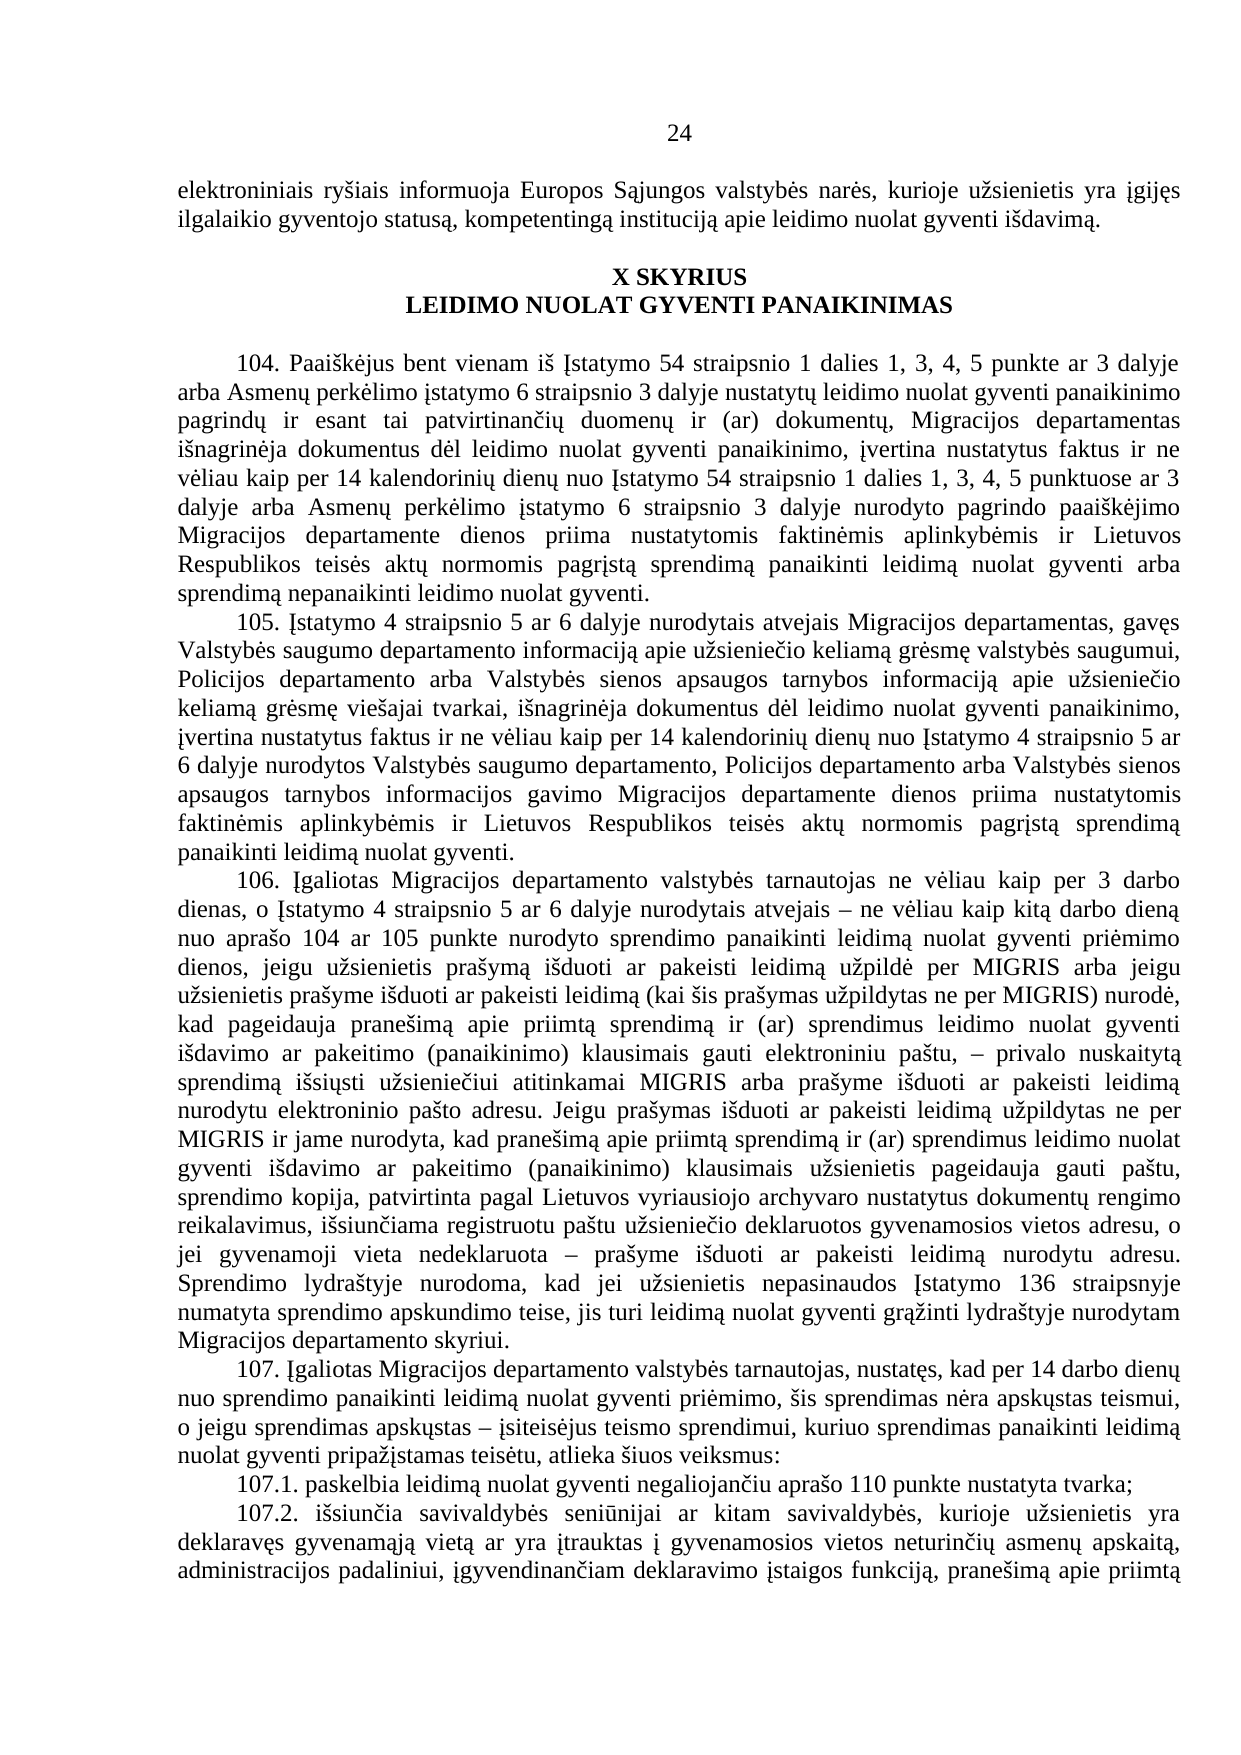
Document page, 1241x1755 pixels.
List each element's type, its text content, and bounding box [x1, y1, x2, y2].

text elektroniniais ryšiais informuoja Europos Sąjungos valstybės narės, kurioje užsienietis yra įgijęs ilgalaikio gyventojo statusą, kompetentingą instituciją apie leidimo nuolat gyventi išdavimą. [177, 176, 1181, 233]
text 104. Paaiškėjus bent vienam iš Įstatymo 54 straipsnio 1 dalies 1, 3, 4, 5 punkte ar 3 dalyje arba Asmenų perkėlimo įstatymo 6 straipsnio 3 dalyje nustatytų leidimo nuolat gyventi panaikinimo pagrindų ir esant tai patvirtinančių duomenų ir (ar) dokumentų, Migracijos departamentas išnagrinėja dokumentus dėl leidimo nuolat gyventi panaikinimo, įvertina nustatytus faktus ir ne vėliau kaip per 14 kalendorinių dienų nuo Įstatymo 54 straipsnio 1 dalies 1, 3, 4, 5 punktuose ar 3 dalyje arba Asmenų perkėlimo įstatymo 6 straipsnio 3 dalyje nurodyto pagrindo paaiškėjimo Migracijos departamente dienos priima nustatytomis faktinėmis aplinkybėmis ir Lietuvos Respublikos teisės aktų normomis pagrįstą sprendimą panaikinti leidimą nuolat gyventi arba sprendimą nepanaikinti leidimo nuolat gyventi. [177, 348, 1181, 607]
text 107.2. išsiunčia savivaldybės seniūnijai ar kitam savivaldybės, kurioje užsienietis yra deklaravęs gyvenamąją vietą ar yra įtrauktas į gyvenamosios vietos neturinčių asmenų apskaitą, administracijos padaliniui, įgyvendinančiam deklaravimo įstaigos funkciją, pranešimą apie priimtą [177, 1498, 1181, 1584]
text 106. Įgaliotas Migracijos departamento valstybės tarnautojas ne vėliau kaip per 3 darbo dienas, o Įstatymo 4 straipsnio 5 ar 6 dalyje nurodytais atvejais – ne vėliau kaip kitą darbo dieną nuo aprašo 104 ar 105 punkte nurodyto sprendimo panaikinti leidimą nuolat gyventi priėmimo dienos, jeigu užsienietis prašymą išduoti ar pakeisti leidimą užpildė per MIGRIS arba jeigu užsienietis prašyme išduoti ar pakeisti leidimą (kai šis prašymas užpildytas ne per MIGRIS) nurodė, kad pageidauja pranešimą apie priimtą sprendimą ir (ar) sprendimus leidimo nuolat gyventi išdavimo ar pakeitimo (panaikinimo) klausimais gauti elektroniniu paštu, – privalo nuskaitytą sprendimą išsiųsti užsieniečiui atitinkamai MIGRIS arba prašyme išduoti ar pakeisti leidimą nurodytu elektroninio pašto adresu. Jeigu prašymas išduoti ar pakeisti leidimą užpildytas ne per MIGRIS ir jame nurodyta, kad pranešimą apie priimtą sprendimą ir (ar) sprendimus leidimo nuolat gyventi išdavimo ar pakeitimo (panaikinimo) klausimais užsienietis pageidauja gauti paštu, sprendimo kopija, patvirtinta pagal Lietuvos vyriausiojo archyvaro nustatytus dokumentų rengimo reikalavimus, išsiunčiama registruotu paštu užsieniečio deklaruotos gyvenamosios vietos adresu, o jei gyvenamoji vieta nedeklaruota – prašyme išduoti ar pakeisti leidimą nurodytu adresu. Sprendimo lydraštyje nurodoma, kad jei užsienietis nepasinaudos Įstatymo 136 straipsnyje numatyta sprendimo apskundimo teise, jis turi leidimą nuolat gyventi grąžinti lydraštyje nurodytam Migracijos departamento skyriui. [177, 866, 1181, 1354]
text LEIDIMO NUOLAT GYVENTI PANAIKINIMAS [177, 291, 1181, 319]
text X SKYRIUS [177, 262, 1181, 291]
text 107. Įgaliotas Migracijos departamento valstybės tarnautojas, nustatęs, kad per 14 darbo dienų nuo sprendimo panaikinti leidimą nuolat gyventi priėmimo, šis sprendimas nėra apskųstas teismui, o jeigu sprendimas apskųstas – įsiteisėjus teismo sprendimui, kuriuo sprendimas panaikinti leidimą nuolat gyventi pripažįstamas teisėtu, atlieka šiuos veiksmus: [177, 1354, 1181, 1469]
text 107.1. paskelbia leidimą nuolat gyventi negaliojančiu aprašo 110 punkte nustatyta tvarka; [177, 1469, 1181, 1498]
text 105. Įstatymo 4 straipsnio 5 ar 6 dalyje nurodytais atvejais Migracijos departamentas, gavęs Valstybės saugumo departamento informaciją apie užsieniečio keliamą grėsmę valstybės saugumui, Policijos departamento arba Valstybės sienos apsaugos tarnybos informaciją apie užsieniečio keliamą grėsmę viešajai tvarkai, išnagrinėja dokumentus dėl leidimo nuolat gyventi panaikinimo, įvertina nustatytus faktus ir ne vėliau kaip per 14 kalendorinių dienų nuo Įstatymo 4 straipsnio 5 ar 6 dalyje nurodytos Valstybės saugumo departamento, Policijos departamento arba Valstybės sienos apsaugos tarnybos informacijos gavimo Migracijos departamente dienos priima nustatytomis faktinėmis aplinkybėmis ir Lietuvos Respublikos teisės aktų normomis pagrįstą sprendimą panaikinti leidimą nuolat gyventi. [177, 607, 1181, 866]
